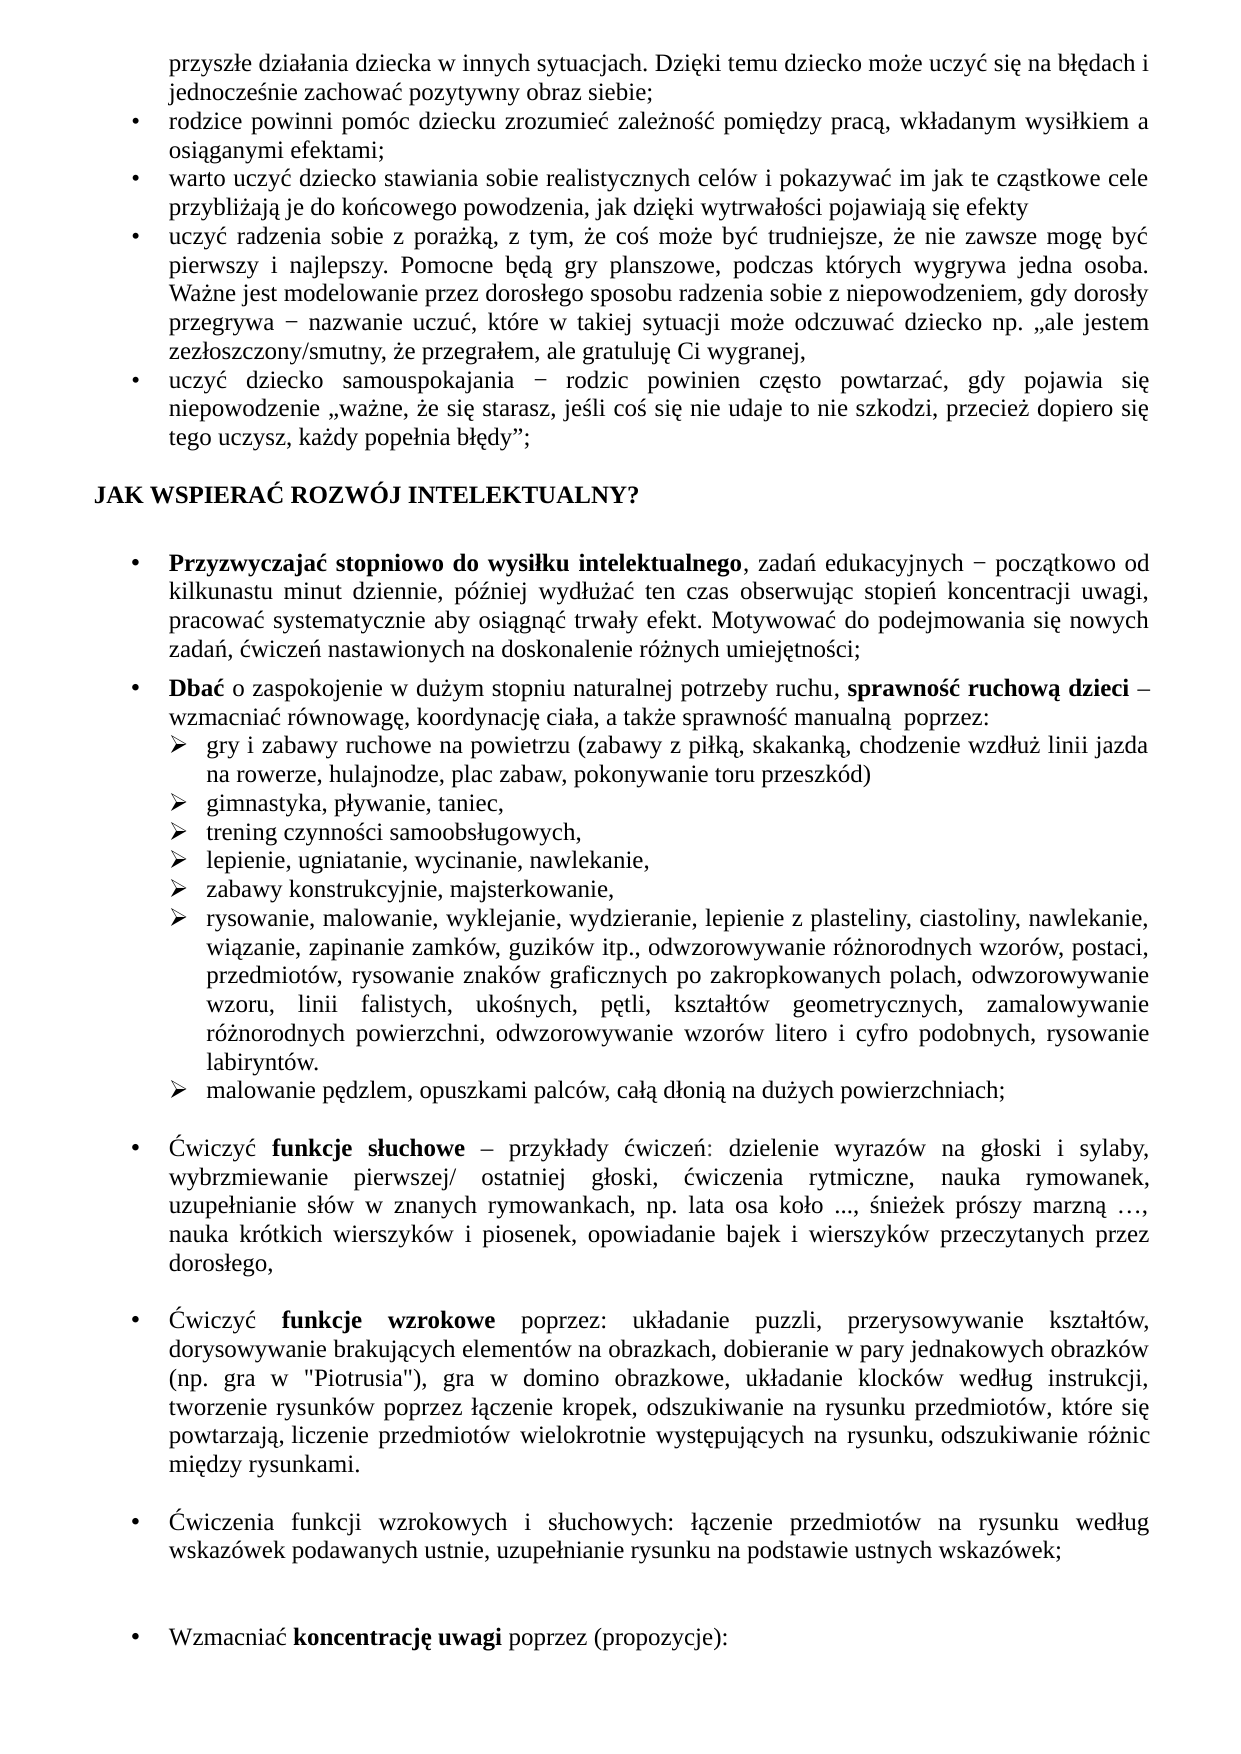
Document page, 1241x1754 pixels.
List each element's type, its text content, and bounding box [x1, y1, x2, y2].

list rysowanie, malowanie, wyklejanie, wydzieranie, lepienie z plasteliny, ciastoliny, nawlekanie, wiązanie, zapinanie zamków, guzików itp., odwzorowywanie różnorodnych wzorów, postaci, przedmiotów, rysowanie znaków graficznych po zakropkowanych polach, odwzorowywanie wzoru, linii falistych, ukośnych, pętli, kształtów geometrycznych, zamalowywanie różnorodnych powierzchni, odwzorowywanie wzorów litero i cyfro podobnych, rysowanie labiryntów. [169, 903, 1150, 1076]
list Wzmacniać koncentrację uwagi poprzez (propozycje): [131, 1622, 1150, 1651]
list lepienie, ugniatanie, wycinanie, nawlekanie, [169, 846, 1150, 874]
list rodzice powinni pomóc dziecku zrozumieć zależność pomiędzy pracą, wkładanym wysiłkiem a osiąganymi efektami; [131, 106, 1150, 163]
list warto uczyć dziecko stawiania sobie realistycznych celów i pokazywać im jak te cząstkowe cele przybliżają je do końcowego powodzenia, jak dzięki wytrwałości pojawiają się efekty [131, 163, 1150, 221]
list uczyć dziecko samouspokajania − rodzic powinien często powtarzać, gdy pojawia się niepowodzenie „ważne, że się starasz, jeśli coś się nie udaje to nie szkodzi, przecież dopiero się tego uczysz, każdy popełnia błędy”; [131, 365, 1150, 451]
list Ćwiczyć funkcje wzrokowe poprzez: układanie puzzli, przerysowywanie kształtów, dorysowywanie brakujących elementów na obrazkach, dobieranie w pary jednakowych obrazków (np. gra w "Piotrusia"), gra w domino obrazkowe, układanie klocków według instrukcji, tworzenie rysunków poprzez łączenie kropek, odszukiwanie na rysunku przedmiotów, które się powtarzają, liczenie przedmiotów wielokrotnie występujących na rysunku, odszukiwanie różnic między rysunkami. [131, 1306, 1150, 1478]
list Ćwiczyć funkcje słuchowe – przykłady ćwiczeń: dzielenie wyrazów na głoski i sylaby, wybrzmiewanie pierwszej/ ostatniej głoski, ćwiczenia rytmiczne, nauka rymowanek, uzupełnianie słów w znanych rymowankach, np. lata osa koło ..., śnieżek prószy marzną …, nauka krótkich wierszyków i piosenek, opowiadanie bajek i wierszyków przeczytanych przez dorosłego, [131, 1133, 1150, 1277]
list zabawy konstrukcyjnie, majsterkowanie, [169, 874, 1150, 903]
list Ćwiczenia funkcji wzrokowych i słuchowych: łączenie przedmiotów na rysunku według wskazówek podawanych ustnie, uzupełnianie rysunku na podstawie ustnych wskazówek; [131, 1507, 1150, 1564]
list gimnastyka, pływanie, taniec, [169, 788, 1150, 817]
list uczyć radzenia sobie z porażką, z tym, że coś może być trudniejsze, że nie zawsze mogę być pierwszy i najlepszy. Pomocne będą gry planszowe, podczas których wygrywa jedna osoba. Ważne jest modelowanie przez dorosłego sposobu radzenia sobie z niepowodzeniem, gdy dorosły przegrywa − nazwanie uczuć, które w takiej sytuacji może odczuwać dziecko np. „ale jestem zezłoszczony/smutny, że przegrałem, ale gratuluję Ci wygranej, [131, 221, 1150, 365]
list malowanie pędzlem, opuszkami palców, całą dłonią na dużych powierzchniach; [169, 1076, 1150, 1104]
list Dbać o zaspokojenie w dużym stopniu naturalnej potrzeby ruchu, sprawność ruchową dzieci – wzmacniać równowagę, koordynację ciała, a także sprawność manualną poprzez: [131, 673, 1150, 731]
text JAK WSPIERAĆ ROZWÓJ INTELEKTUALNY? [94, 480, 1150, 508]
list gry i zabawy ruchowe na powietrzu (zabawy z piłką, skakanką, chodzenie wzdłuż linii jazda na rowerze, hulajnodze, plac zabaw, pokonywanie toru przeszkód) [169, 731, 1150, 788]
list Przyzwyczajać stopniowo do wysiłku intelektualnego, zadań edukacyjnych − początkowo od kilkunastu minut dziennie, później wydłużać ten czas obserwując stopień koncentracji uwagi, pracować systematycznie aby osiągnąć trwały efekt. Motywować do podejmowania się nowych zadań, ćwiczeń nastawionych na doskonalenie różnych umiejętności; [131, 548, 1150, 663]
list trening czynności samoobsługowych, [169, 817, 1150, 846]
list przyszłe działania dziecka w innych sytuacjach. Dzięki temu dziecko może uczyć się na błędach i jednocześnie zachować pozytywny obraz siebie; [131, 48, 1150, 106]
